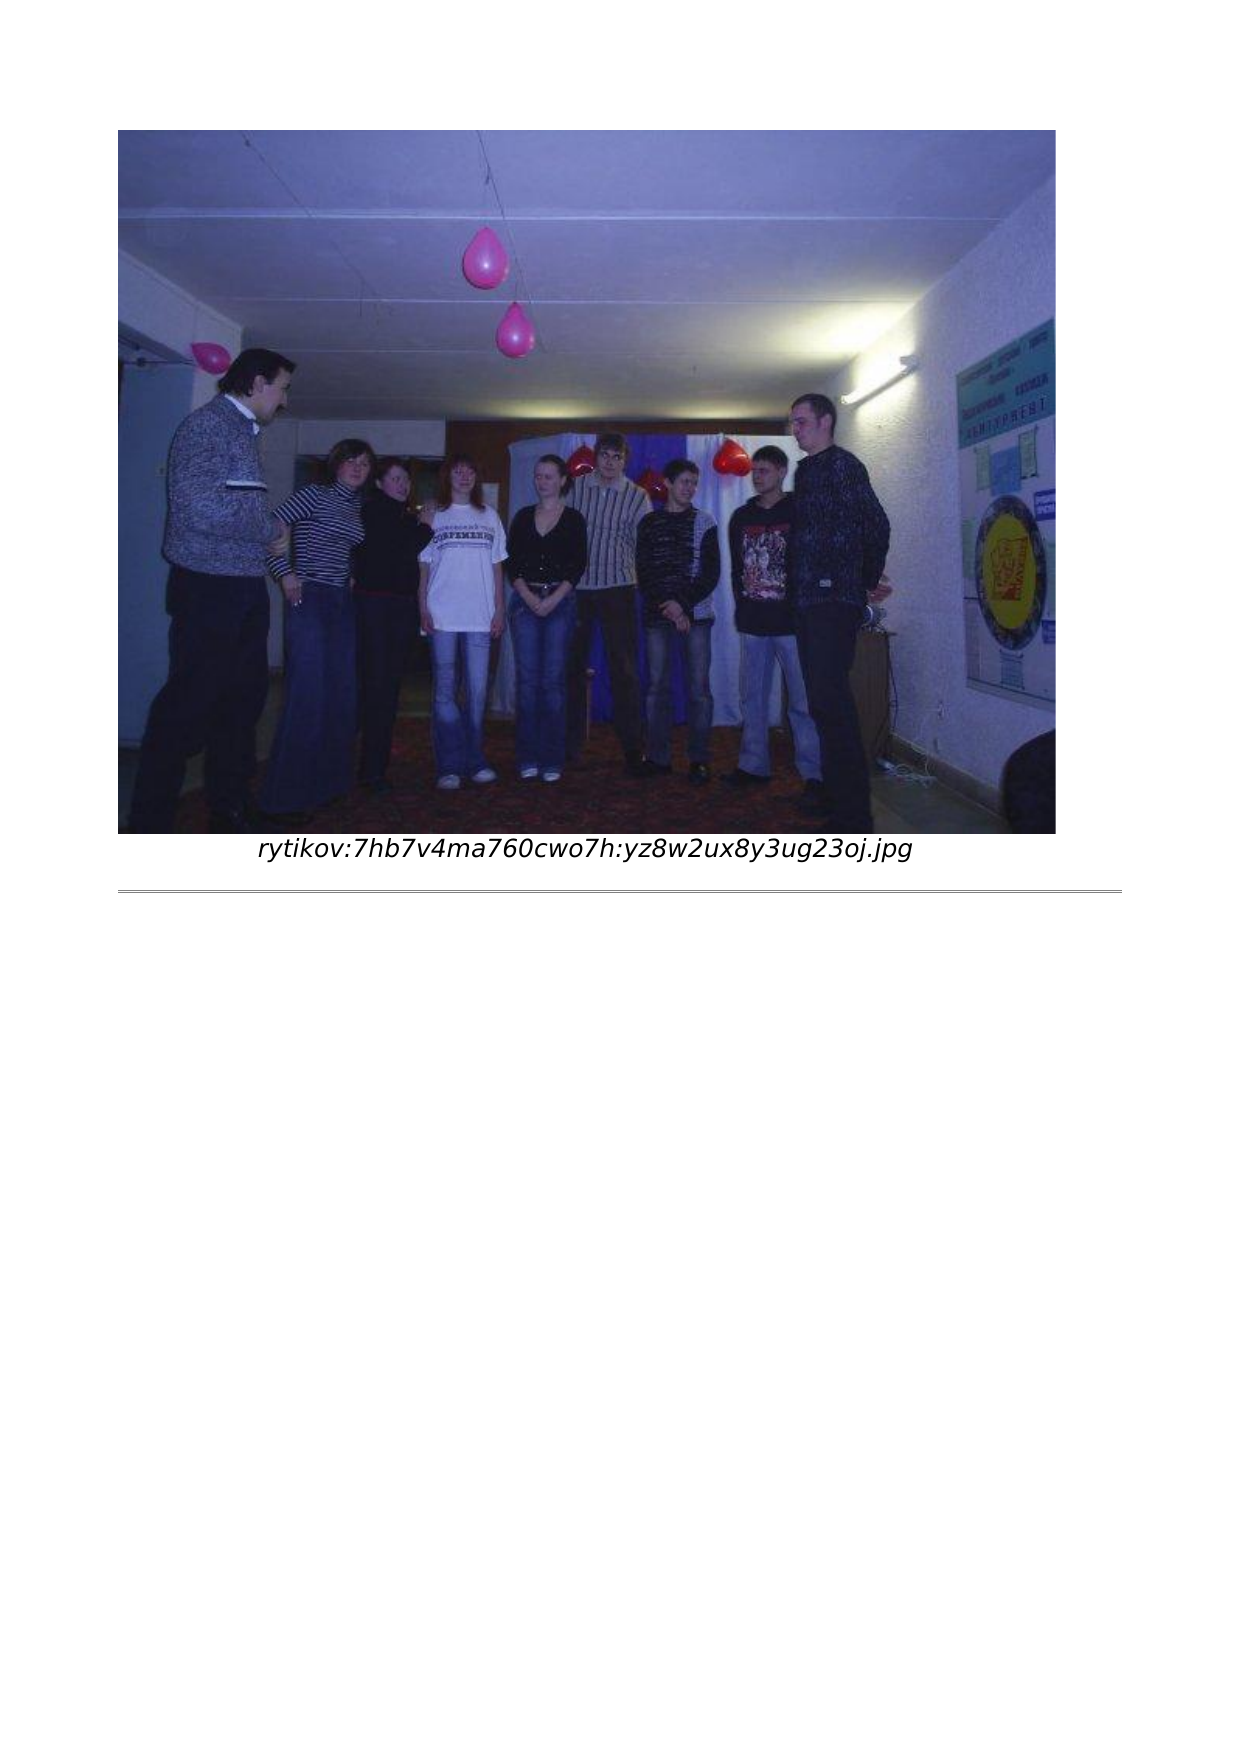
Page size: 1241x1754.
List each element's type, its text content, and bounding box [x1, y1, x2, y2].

picture [118, 130, 1056, 834]
text rytikov:7hb7v4ma760cwo7h:yz8w2ux8y3ug23oj.jpg [118, 834, 1056, 863]
